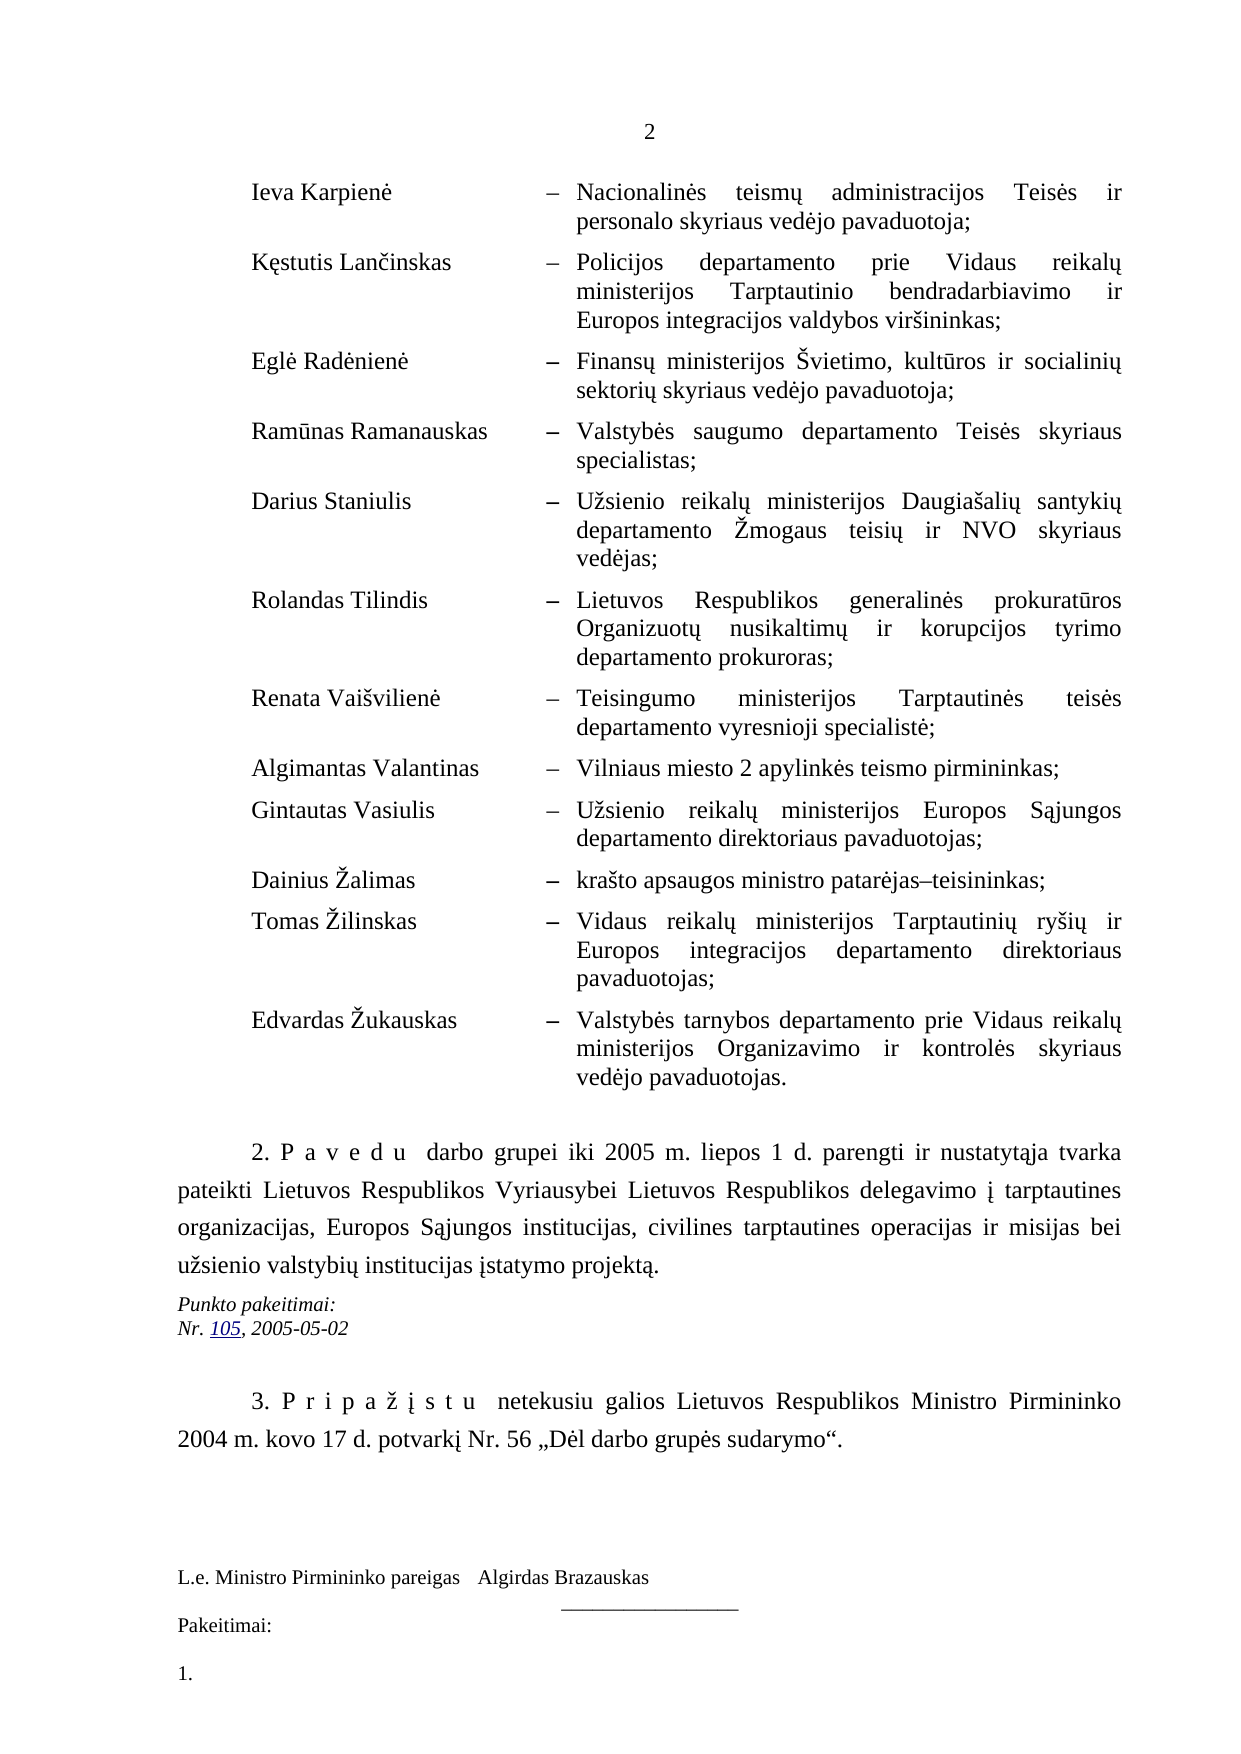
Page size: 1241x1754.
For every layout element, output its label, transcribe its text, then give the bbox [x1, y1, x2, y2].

text Dainius Žalimas – krašto apsaugos ministro patarėjas–teisininkas; [251, 865, 1122, 893]
text Ieva Karpienė – Nacionalinės teismų administracijos Teisės ir personalo skyriaus vedėjo pavaduotoja; [251, 177, 1122, 235]
text Renata Vaišvilienė – Teisingumo ministerijos Tarptautinės teisės departamento vyresnioji specialistė; [251, 683, 1122, 741]
text Pakeitimai: [177, 1613, 1122, 1637]
text Nr. 105, 2005-05-02 [177, 1316, 1122, 1340]
text Tomas Žilinskas – Vidaus reikalų ministerijos Tarptautinių ryšių ir Europos integracijos departamento direktoriaus pavaduotojas; [251, 906, 1122, 992]
text Eglė Radėnienė – Finansų ministerijos Švietimo, kultūros ir socialinių sektorių skyriaus vedėjo pavaduotoja; [251, 346, 1122, 403]
text Rolandas Tilindis – Lietuvos Respublikos generalinės prokuratūros Organizuotų nusikaltimų ir korupcijos tyrimo departamento prokuroras; [251, 585, 1122, 671]
text 2. Pavedu darbo grupei iki 2005 m. liepos 1 d. parengti ir nustatytąja tvarka pateikti Lietuvos Respublikos Vyriausybei Lietuvos Respublikos delegavimo į tarptautines organizacijas, Europos Sąjungos institucijas, civilines tarptautines operacijas ir misijas bei užsienio valstybių institucijas įstatymo projektą. [177, 1128, 1122, 1278]
text Ramūnas Ramanauskas – Valstybės saugumo departamento Teisės skyriaus specialistas; [251, 416, 1122, 473]
text Algimantas Valantinas – Vilniaus miesto 2 apylinkės teismo pirmininkas; [251, 753, 1122, 782]
text Gintautas Vasiulis – Užsienio reikalų ministerijos Europos Sąjungos departamento direktoriaus pavaduotojas; [251, 795, 1122, 852]
text 3. Pripažįstu netekusiu galios Lietuvos Respublikos Ministro Pirmininko 2004 m. kovo 17 d. potvarkį Nr. 56 „Dėl darbo grupės sudarymo“. [177, 1377, 1122, 1452]
text Punkto pakeitimai: [177, 1278, 1122, 1316]
text L.e. Ministro Pirmininko pareigas Algirdas Brazauskas [177, 1565, 1122, 1589]
text 1. [177, 1661, 1122, 1685]
text Darius Staniulis – Užsienio reikalų ministerijos Daugiašalių santykių departamento Žmogaus teisių ir NVO skyriaus vedėjas; [251, 486, 1122, 572]
text Kęstutis Lančinskas – Policijos departamento prie Vidaus reikalų ministerijos Tarptautinio bendradarbiavimo ir Europos integracijos valdybos viršininkas; [251, 247, 1122, 333]
text _________________ [177, 1589, 1122, 1613]
text Edvardas Žukauskas – Valstybės tarnybos departamento prie Vidaus reikalų ministerijos Organizavimo ir kontrolės skyriaus vedėjo pavaduotojas. [251, 1005, 1122, 1091]
